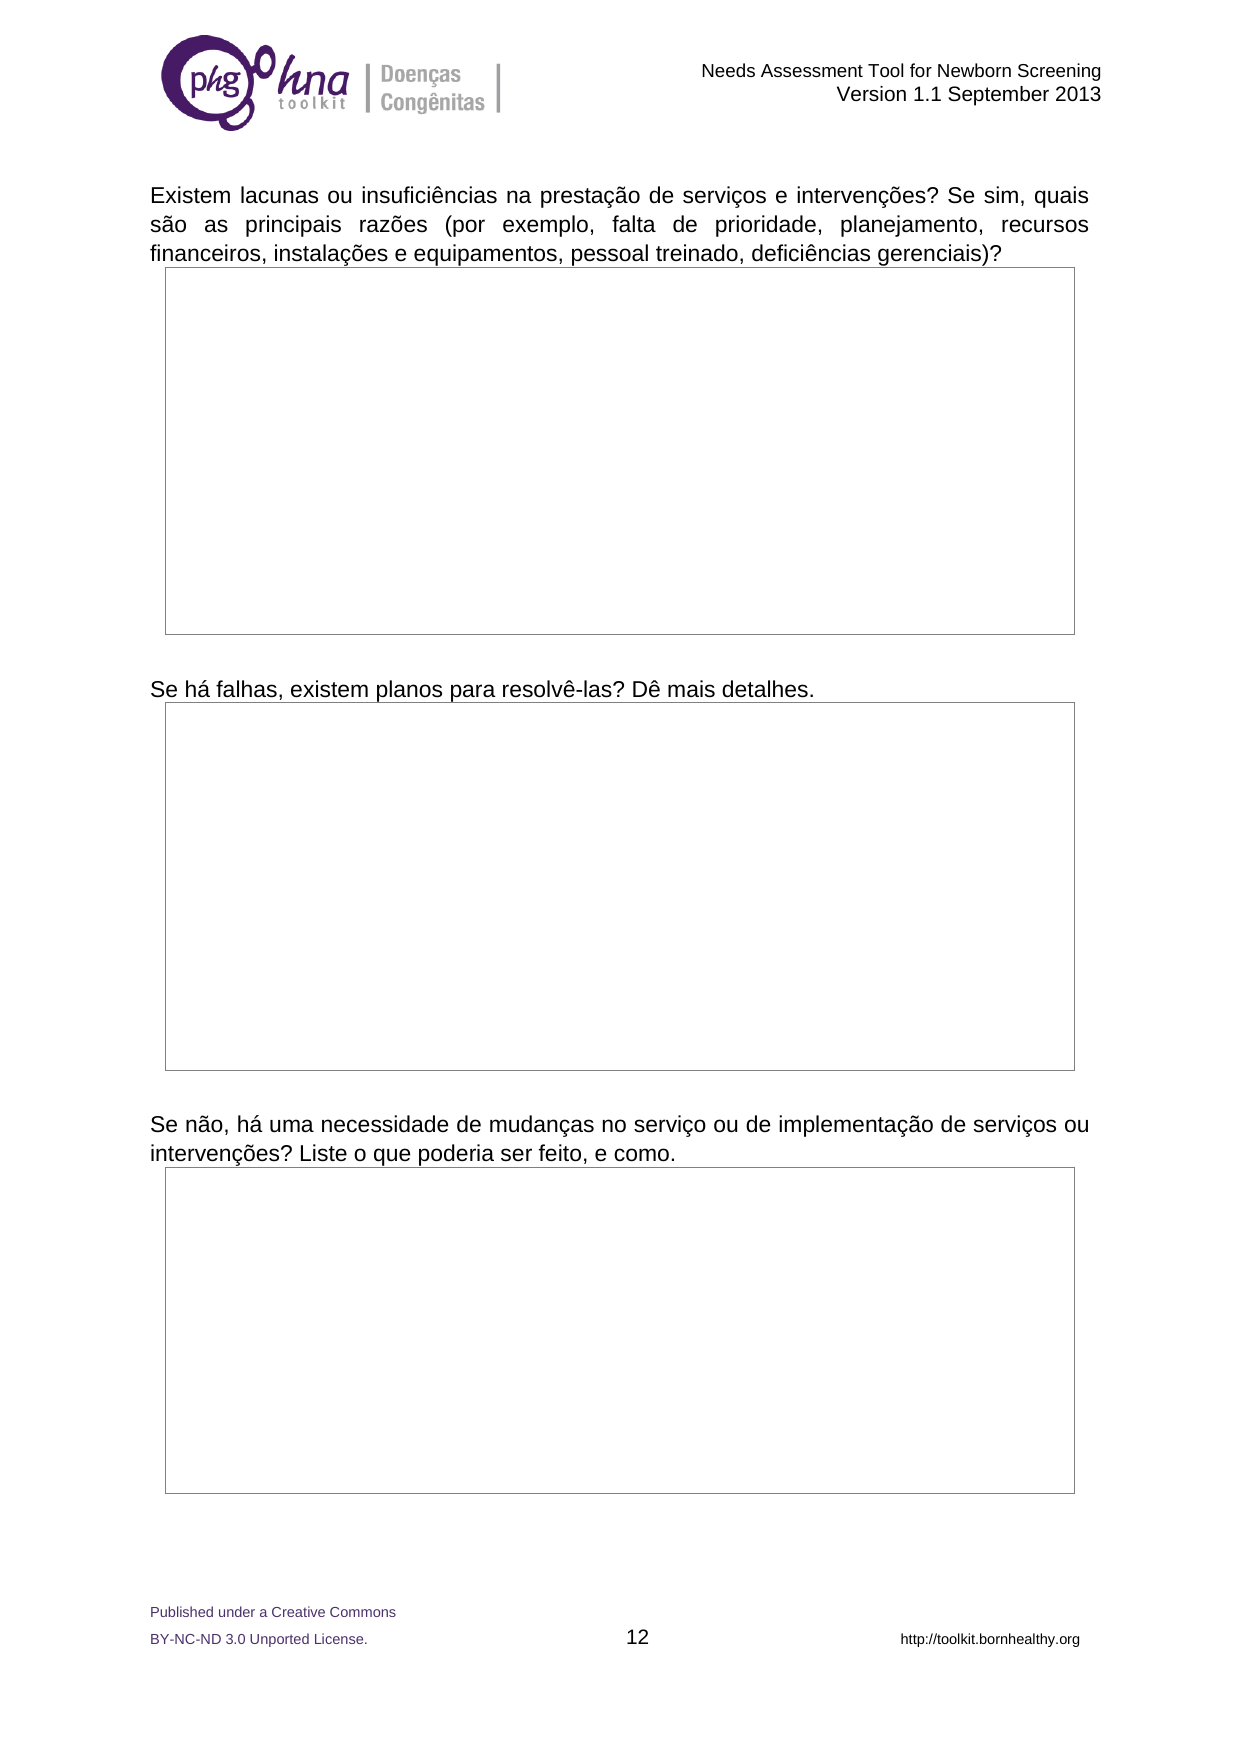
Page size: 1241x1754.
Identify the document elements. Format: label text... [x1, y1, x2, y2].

subtitle Se não, há uma necessidade de mudanças no serviço ou de implementação de serviços ou intervenções? Liste o que poderia ser feito, e como. [150, 1108, 1090, 1167]
subtitle Existem lacunas ou insuficiências na prestação de serviços e intervenções? Se sim, quais são as principais razões (por exemplo, falta de prioridade, planejamento, recursos financeiros, instalações e equipamentos, pessoal treinado, deficiências gerenciais)? [150, 179, 1090, 267]
subtitle Se há falhas, existem planos para resolvê-las? Dê mais detalhes. [150, 673, 1090, 702]
